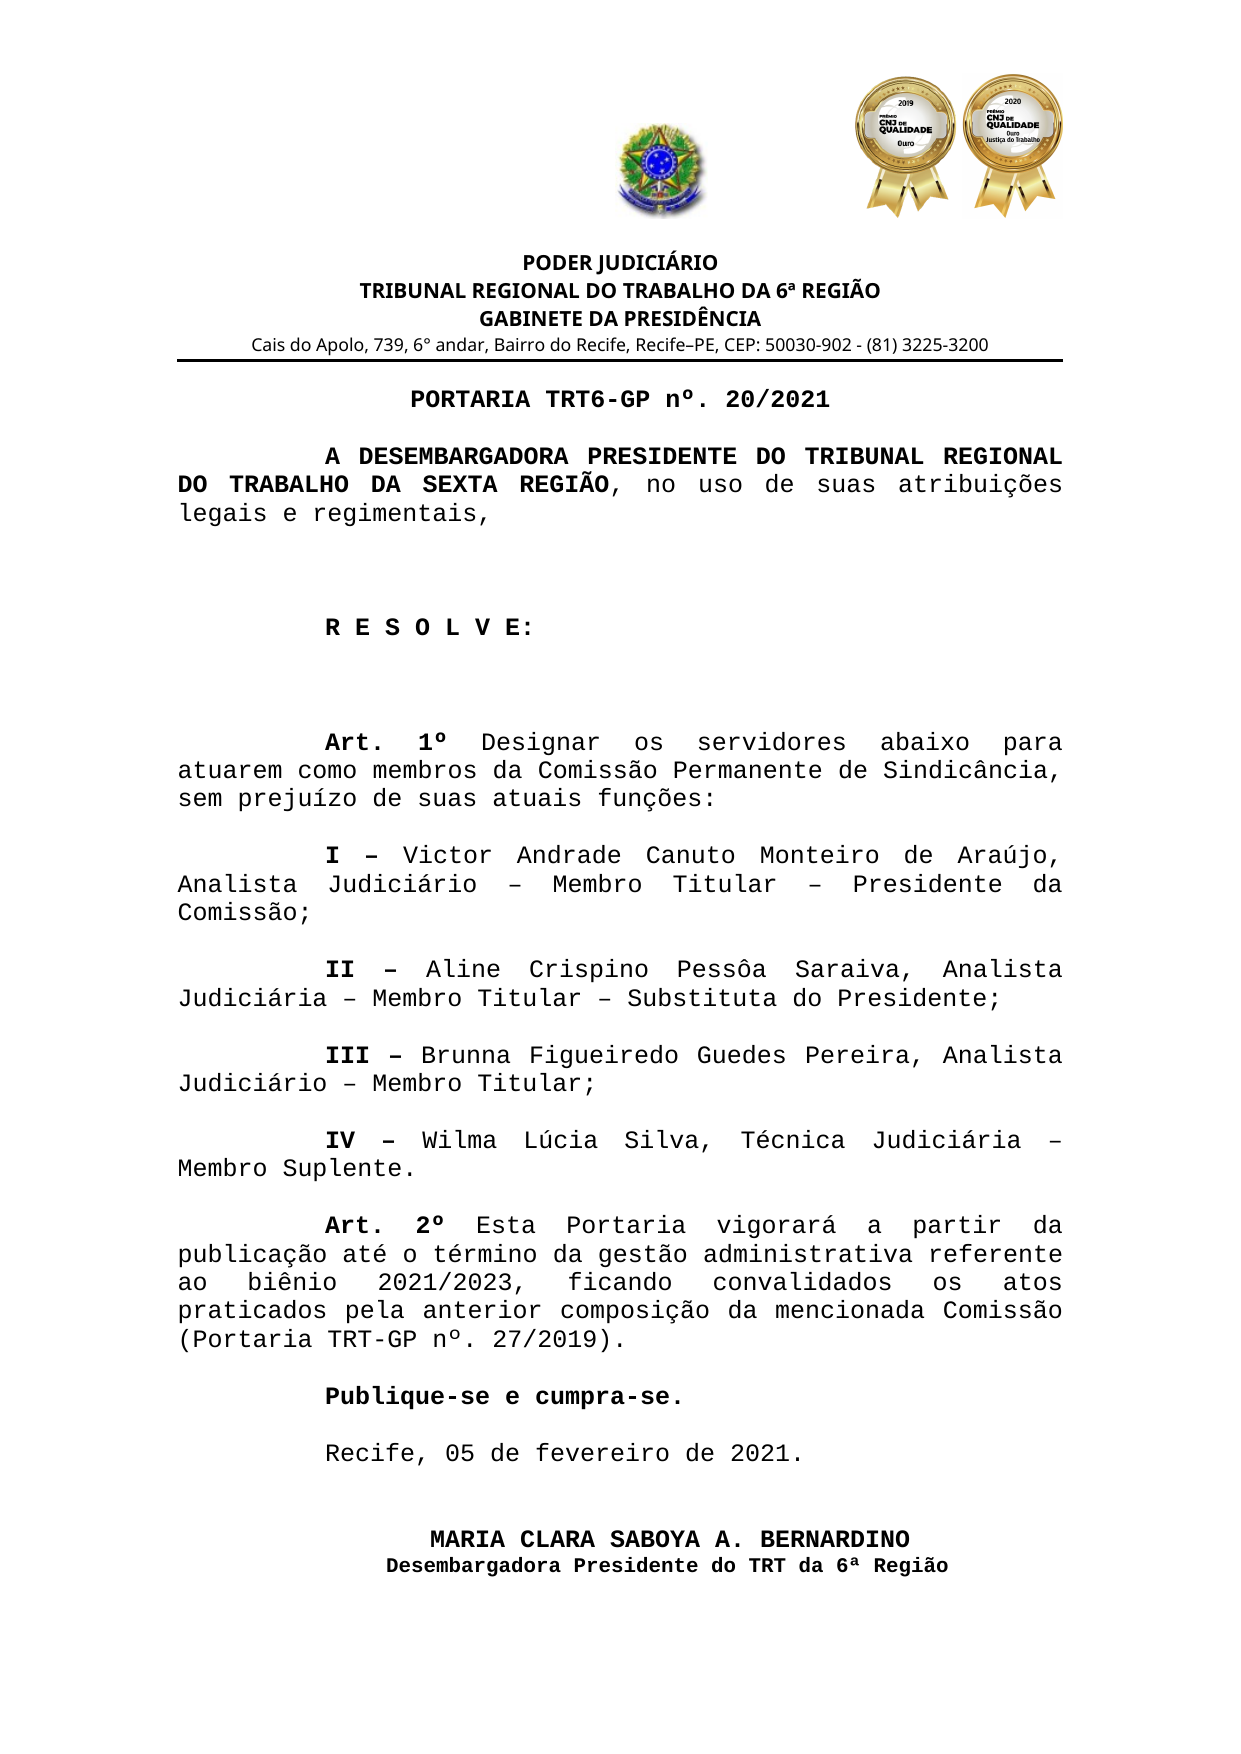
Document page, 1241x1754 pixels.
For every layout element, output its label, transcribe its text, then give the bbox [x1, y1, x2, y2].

text I – Victor Andrade Canuto Monteiro de Araújo, Analista Judiciário – Membro Titular – Presidente da Comissão; [177, 843, 1063, 928]
text IV – Wilma Lúcia Silva, Técnica Judiciária – Membro Suplente. [177, 1128, 1063, 1184]
text A DESEMBARGADORA PRESIDENTE DO TRIBUNAL REGIONAL DO TRABALHO DA SEXTA REGIÃO, no uso de suas atribuições legais e regimentais, [177, 443, 1063, 528]
text PORTARIA TRT6-GP nº. 20/2021 [177, 386, 1063, 415]
text MARIA CLARA SABOYA A. BERNARDINO [271, 1526, 1063, 1555]
picture [962, 73, 1063, 219]
picture [854, 75, 957, 219]
text Desembargadora Presidente do TRT da 6ª Região [177, 1555, 1063, 1578]
text Art. 2º Esta Portaria vigorará a partir da publicação até o término da gestão administrativa referente ao biênio 2021/2023, ficando convalidados os atos praticados pela anterior composição da mencionada Comissão (Portaria TRT-GP nº. 27/2019). [177, 1213, 1063, 1355]
text Publique-se e cumpra-se. [177, 1383, 1063, 1412]
picture [615, 123, 708, 219]
text R E S O L V E: [177, 615, 1063, 643]
text III – Brunna Figueiredo Guedes Pereira, Analista Judiciário – Membro Titular; [177, 1042, 1063, 1099]
text Recife, 05 de fevereiro de 2021. [177, 1441, 1063, 1469]
text Art. 1º Designar os servidores abaixo para atuarem como membros da Comissão Permanente de Sindicância, sem prejuízo de suas atuais funções: [177, 729, 1063, 814]
text II – Aline Crispino Pessôa Saraiva, Analista Judiciária – Membro Titular – Substituta do Presidente; [177, 957, 1063, 1013]
